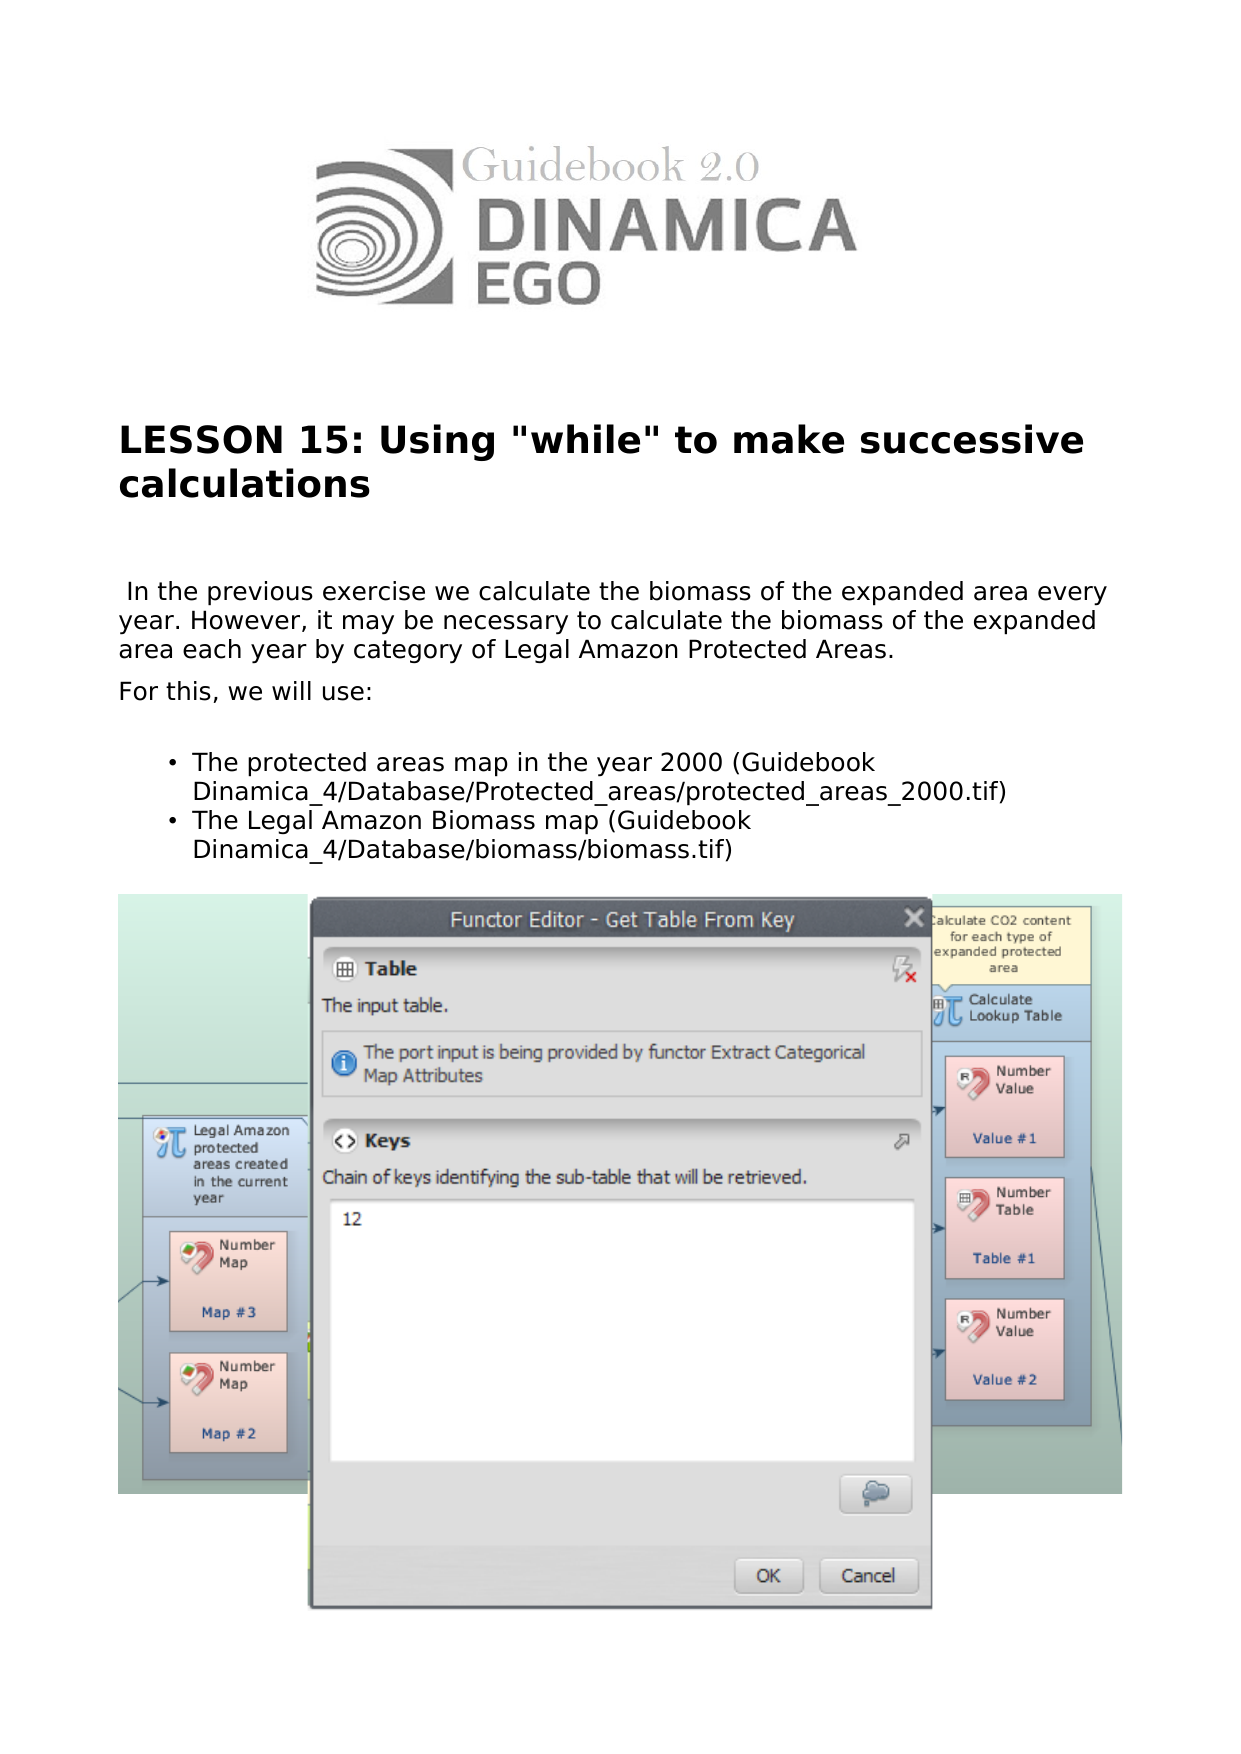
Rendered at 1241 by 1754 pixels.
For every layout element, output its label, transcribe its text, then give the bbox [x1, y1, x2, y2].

picture [118, 894, 1123, 1611]
picture [307, 118, 933, 323]
text In the previous exercise we calculate the biomass of the expanded area every year. However, it may be necessary to calculate the biomass of the expanded area each year by category of Legal Amazon Protected Areas. [118, 518, 1122, 664]
list The protected areas map in the year 2000 (Guidebook Dinamica_4/Database/Protected_areas/protected_areas_2000.tif) [177, 748, 1122, 806]
text For this, we will use: [118, 677, 1122, 706]
subtitle LESSON 15: Using "while" to make successive calculations [118, 419, 1122, 506]
list The Legal Amazon Biomass map (Guidebook Dinamica_4/Database/biomass/biomass.tif) [177, 806, 1122, 865]
